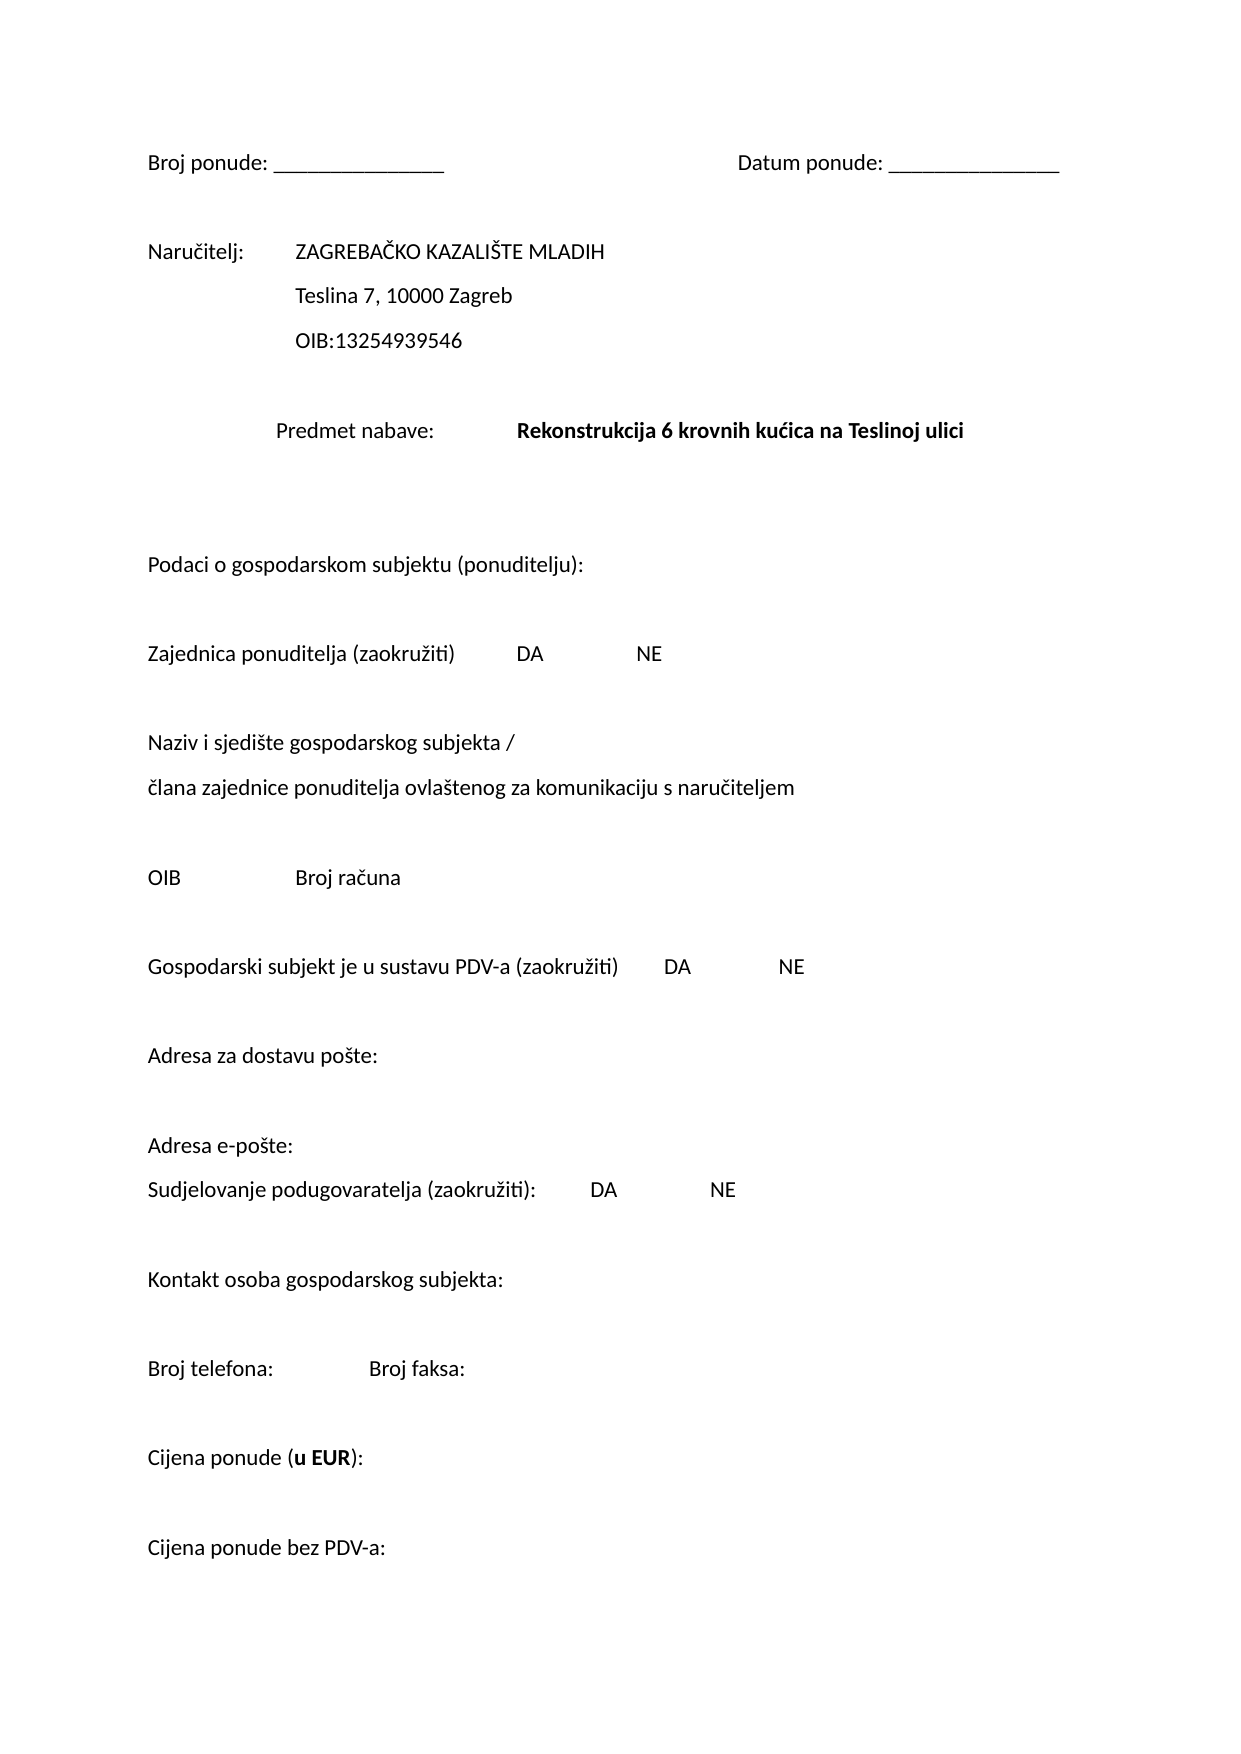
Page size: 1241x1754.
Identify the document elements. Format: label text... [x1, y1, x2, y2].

text Adresa za dostavu pošte: [148, 1041, 1093, 1069]
text Sudjelovanje podugovaratelja (zaokružiti): DA NE [148, 1175, 1093, 1203]
text člana zajednice ponuditelja ovlaštenog za komunikaciju s naručiteljem [148, 773, 1093, 801]
text Kontakt osoba gospodarskog subjekta: [148, 1265, 1093, 1293]
text OIB Broj računa [148, 863, 1093, 891]
text Gospodarski subjekt je u sustavu PDV-a (zaokružiti) DA NE [148, 952, 1093, 980]
text Zajednica ponuditelja (zaokružiti) DA NE [148, 639, 1093, 667]
text Cijena ponude (u EUR): [148, 1443, 1093, 1472]
text Broj ponude: _______________ Datum ponude: _______________ [148, 148, 1093, 176]
text Teslina 7, 10000 Zagreb [148, 282, 1093, 310]
text Naručitelj: ZAGREBAČKO KAZALIŠTE MLADIH [148, 237, 1093, 265]
text OIB:13254939546 [148, 326, 1093, 354]
text Cijena ponude bez PDV-a: [148, 1533, 1093, 1561]
text Broj telefona: Broj faksa: [148, 1354, 1093, 1382]
text Naziv i sjedište gospodarskog subjekta / [148, 728, 1093, 757]
text Predmet nabave: Rekonstrukcija 6 krovnih kućica na Teslinoj ulici [148, 416, 1093, 444]
text Adresa e-pošte: [148, 1131, 1093, 1159]
text Podaci o gospodarskom subjektu (ponuditelju): [148, 550, 1093, 578]
